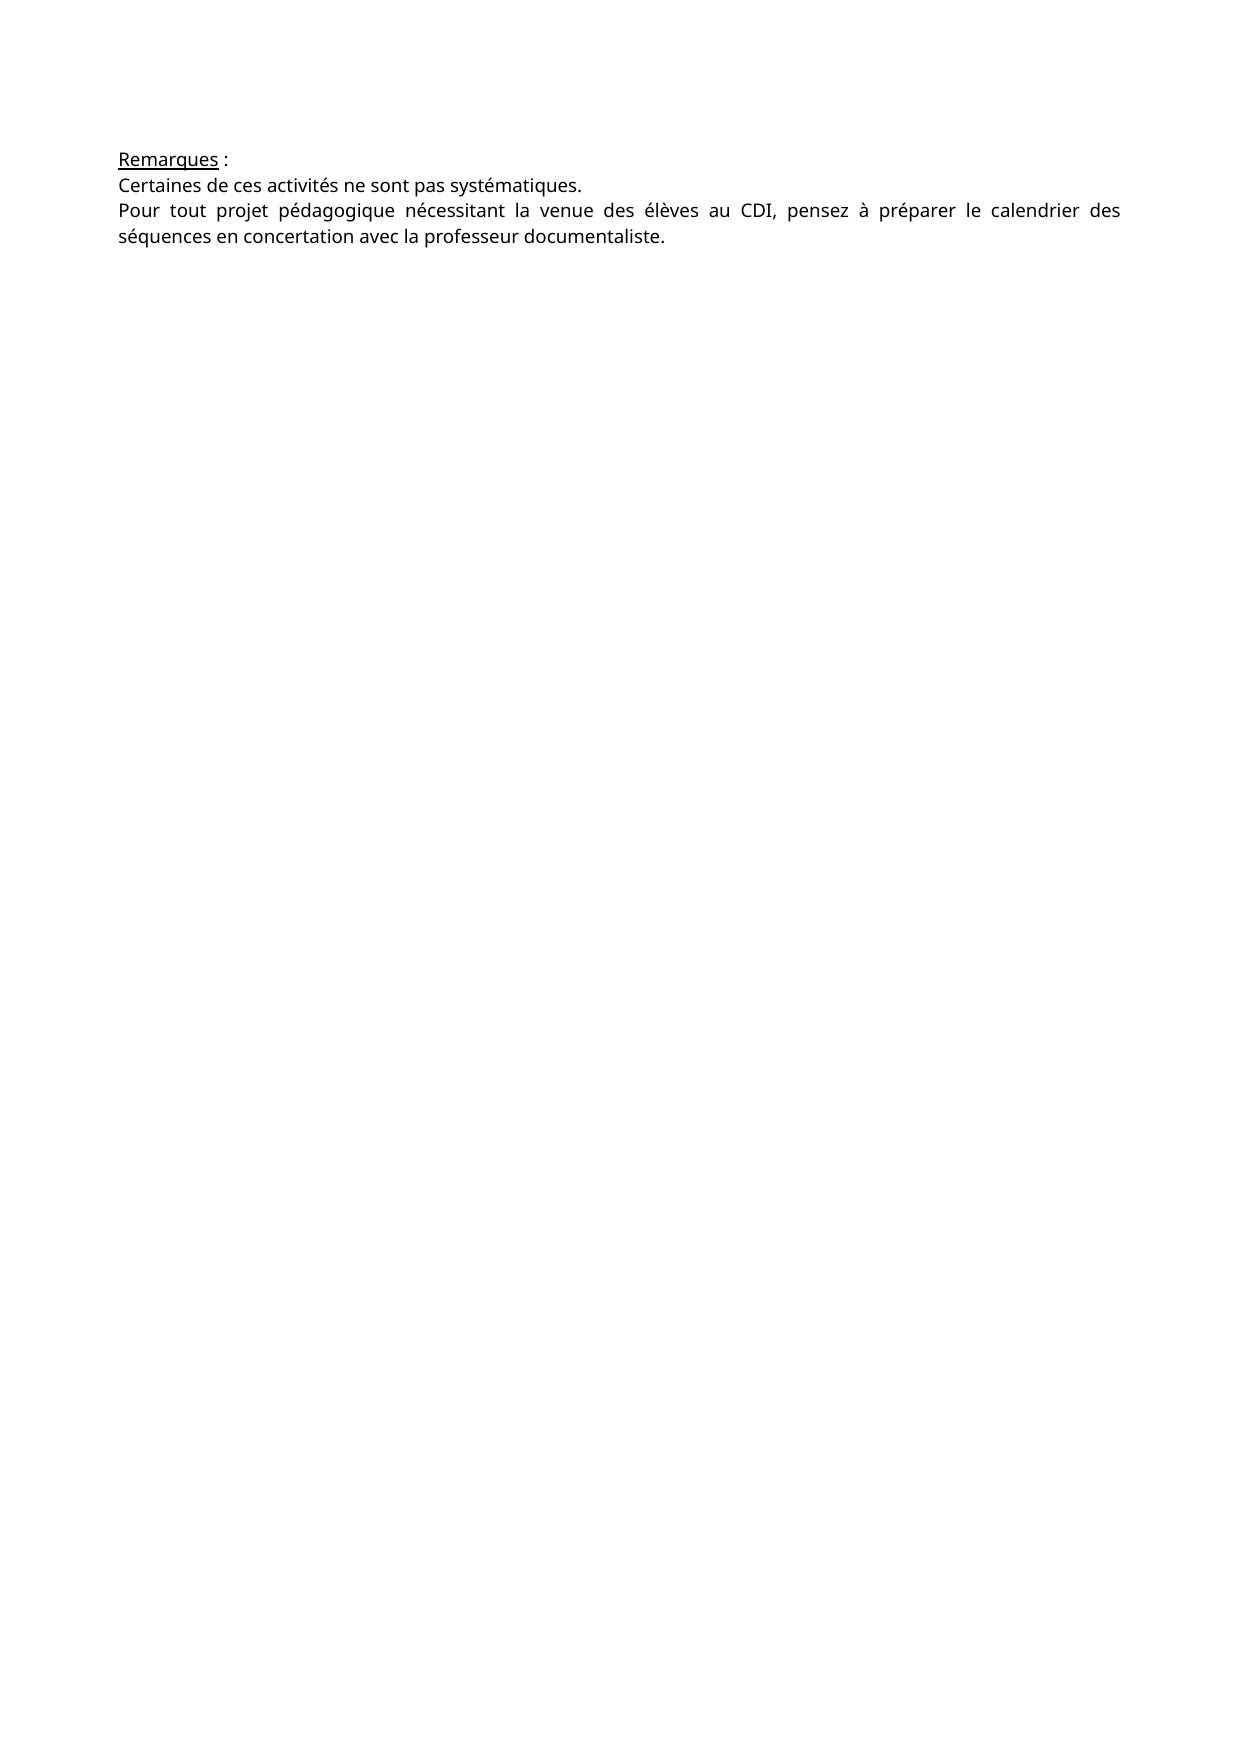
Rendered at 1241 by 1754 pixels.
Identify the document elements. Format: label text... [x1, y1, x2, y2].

text Certaines de ces activités ne sont pas systématiques. [118, 172, 1122, 198]
text Remarques : [118, 147, 1122, 172]
text Pour tout projet pédagogique nécessitant la venue des élèves au CDI, pensez à préparer le calendrier des séquences en concertation avec la professeur documentaliste. [118, 198, 1122, 249]
